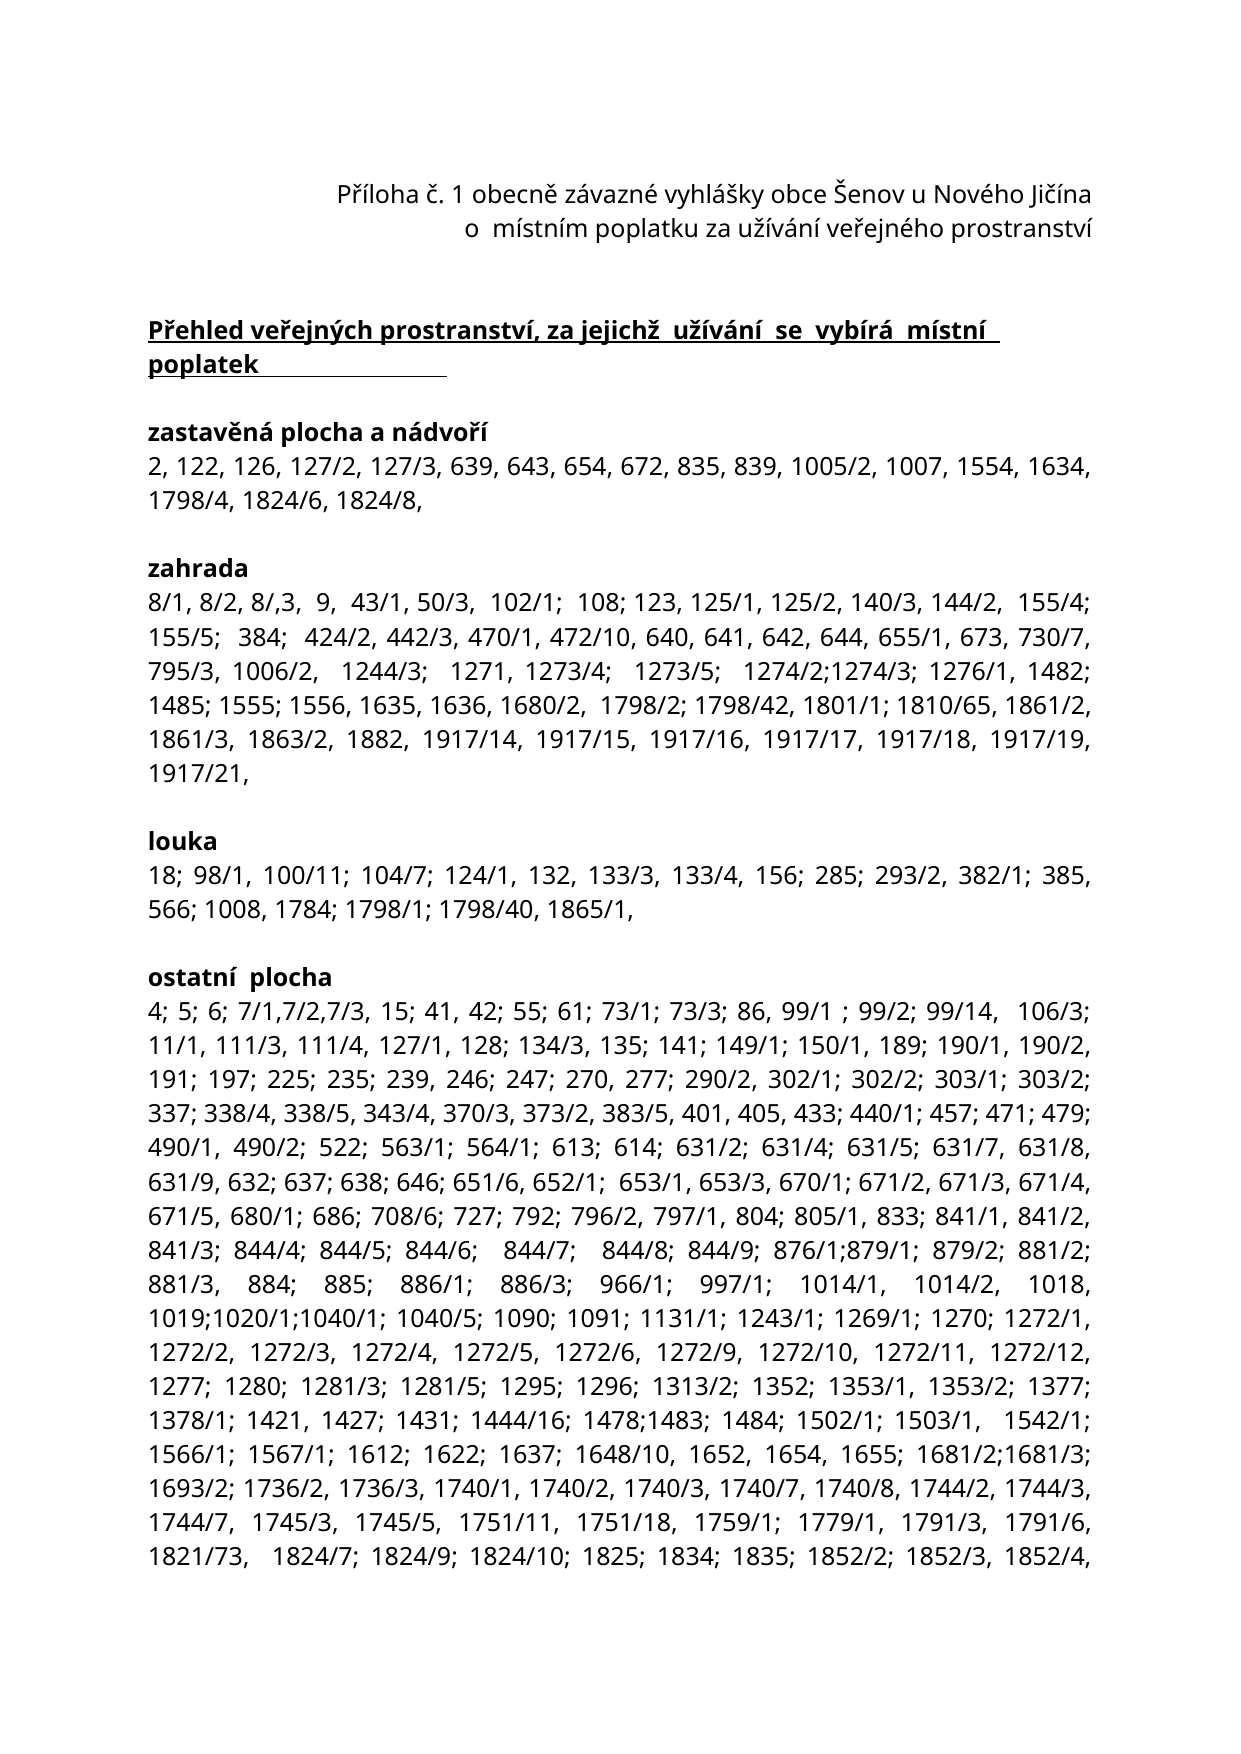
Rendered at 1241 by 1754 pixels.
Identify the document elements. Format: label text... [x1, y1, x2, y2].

text louka [148, 823, 1093, 858]
text 2, 122, 126, 127/2, 127/3, 639, 643, 654, 672, 835, 839, 1005/2, 1007, 1554, 1634, 1798/4, 1824/6, 1824/8, [148, 449, 1093, 517]
text 4; 5; 6; 7/1,7/2,7/3, 15; 41, 42; 55; 61; 73/1; 73/3; 86, 99/1 ; 99/2; 99/14, 106/3; 11/1, 111/3, 111/4, 127/1, 128; 134/3, 135; 141; 149/1; 150/1, 189; 190/1, 190/2, 191; 197; 225; 235; 239, 246; 247; 270, 277; 290/2, 302/1; 302/2; 303/1; 303/2; 337; 338/4, 338/5, 343/4, 370/3, 373/2, 383/5, 401, 405, 433; 440/1; 457; 471; 479; 490/1, 490/2; 522; 563/1; 564/1; 613; 614; 631/2; 631/4; 631/5; 631/7, 631/8, 631/9, 632; 637; 638; 646; 651/6, 652/1; 653/1, 653/3, 670/1; 671/2, 671/3, 671/4, 671/5, 680/1; 686; 708/6; 727; 792; 796/2, 797/1, 804; 805/1, 833; 841/1, 841/2, 841/3; 844/4; 844/5; 844/6; 844/7; 844/8; 844/9; 876/1;879/1; 879/2; 881/2; 881/3, 884; 885; 886/1; 886/3; 966/1; 997/1; 1014/1, 1014/2, 1018, 1019;1020/1;1040/1; 1040/5; 1090; 1091; 1131/1; 1243/1; 1269/1; 1270; 1272/1, 1272/2, 1272/3, 1272/4, 1272/5, 1272/6, 1272/9, 1272/10, 1272/11, 1272/12, 1277; 1280; 1281/3; 1281/5; 1295; 1296; 1313/2; 1352; 1353/1, 1353/2; 1377; 1378/1; 1421, 1427; 1431; 1444/16; 1478;1483; 1484; 1502/1; 1503/1, 1542/1; 1566/1; 1567/1; 1612; 1622; 1637; 1648/10, 1652, 1654, 1655; 1681/2;1681/3; 1693/2; 1736/2, 1736/3, 1740/1, 1740/2, 1740/3, 1740/7, 1740/8, 1744/2, 1744/3, 1744/7, 1745/3, 1745/5, 1751/11, 1751/18, 1759/1; 1779/1, 1791/3, 1791/6, 1821/73, 1824/7; 1824/9; 1824/10; 1825; 1834; 1835; 1852/2; 1852/3, 1852/4, [148, 994, 1093, 1573]
text Příloha č. 1 obecně závazné vyhlášky obce Šenov u Nového Jičína [148, 176, 1093, 210]
text ostatní plocha [148, 960, 1093, 994]
text zastavěná plocha a nádvoří [148, 415, 1093, 449]
text Přehled veřejných prostranství, za jejichž užívání se vybírá místní poplatek [148, 313, 1093, 381]
text 18; 98/1, 100/11; 104/7; 124/1, 132, 133/3, 133/4, 156; 285; 293/2, 382/1; 385, 566; 1008, 1784; 1798/1; 1798/40, 1865/1, [148, 858, 1093, 926]
text zahrada [148, 551, 1093, 585]
text 8/1, 8/2, 8/,3, 9, 43/1, 50/3, 102/1; 108; 123, 125/1, 125/2, 140/3, 144/2, 155/4; 155/5; 384; 424/2, 442/3, 470/1, 472/10, 640, 641, 642, 644, 655/1, 673, 730/7, 795/3, 1006/2, 1244/3; 1271, 1273/4; 1273/5; 1274/2;1274/3; 1276/1, 1482; 1485; 1555; 1556, 1635, 1636, 1680/2, 1798/2; 1798/42, 1801/1; 1810/65, 1861/2, 1861/3, 1863/2, 1882, 1917/14, 1917/15, 1917/16, 1917/17, 1917/18, 1917/19, 1917/21, [148, 585, 1093, 789]
text o místním poplatku za užívání veřejného prostranství [148, 210, 1093, 244]
